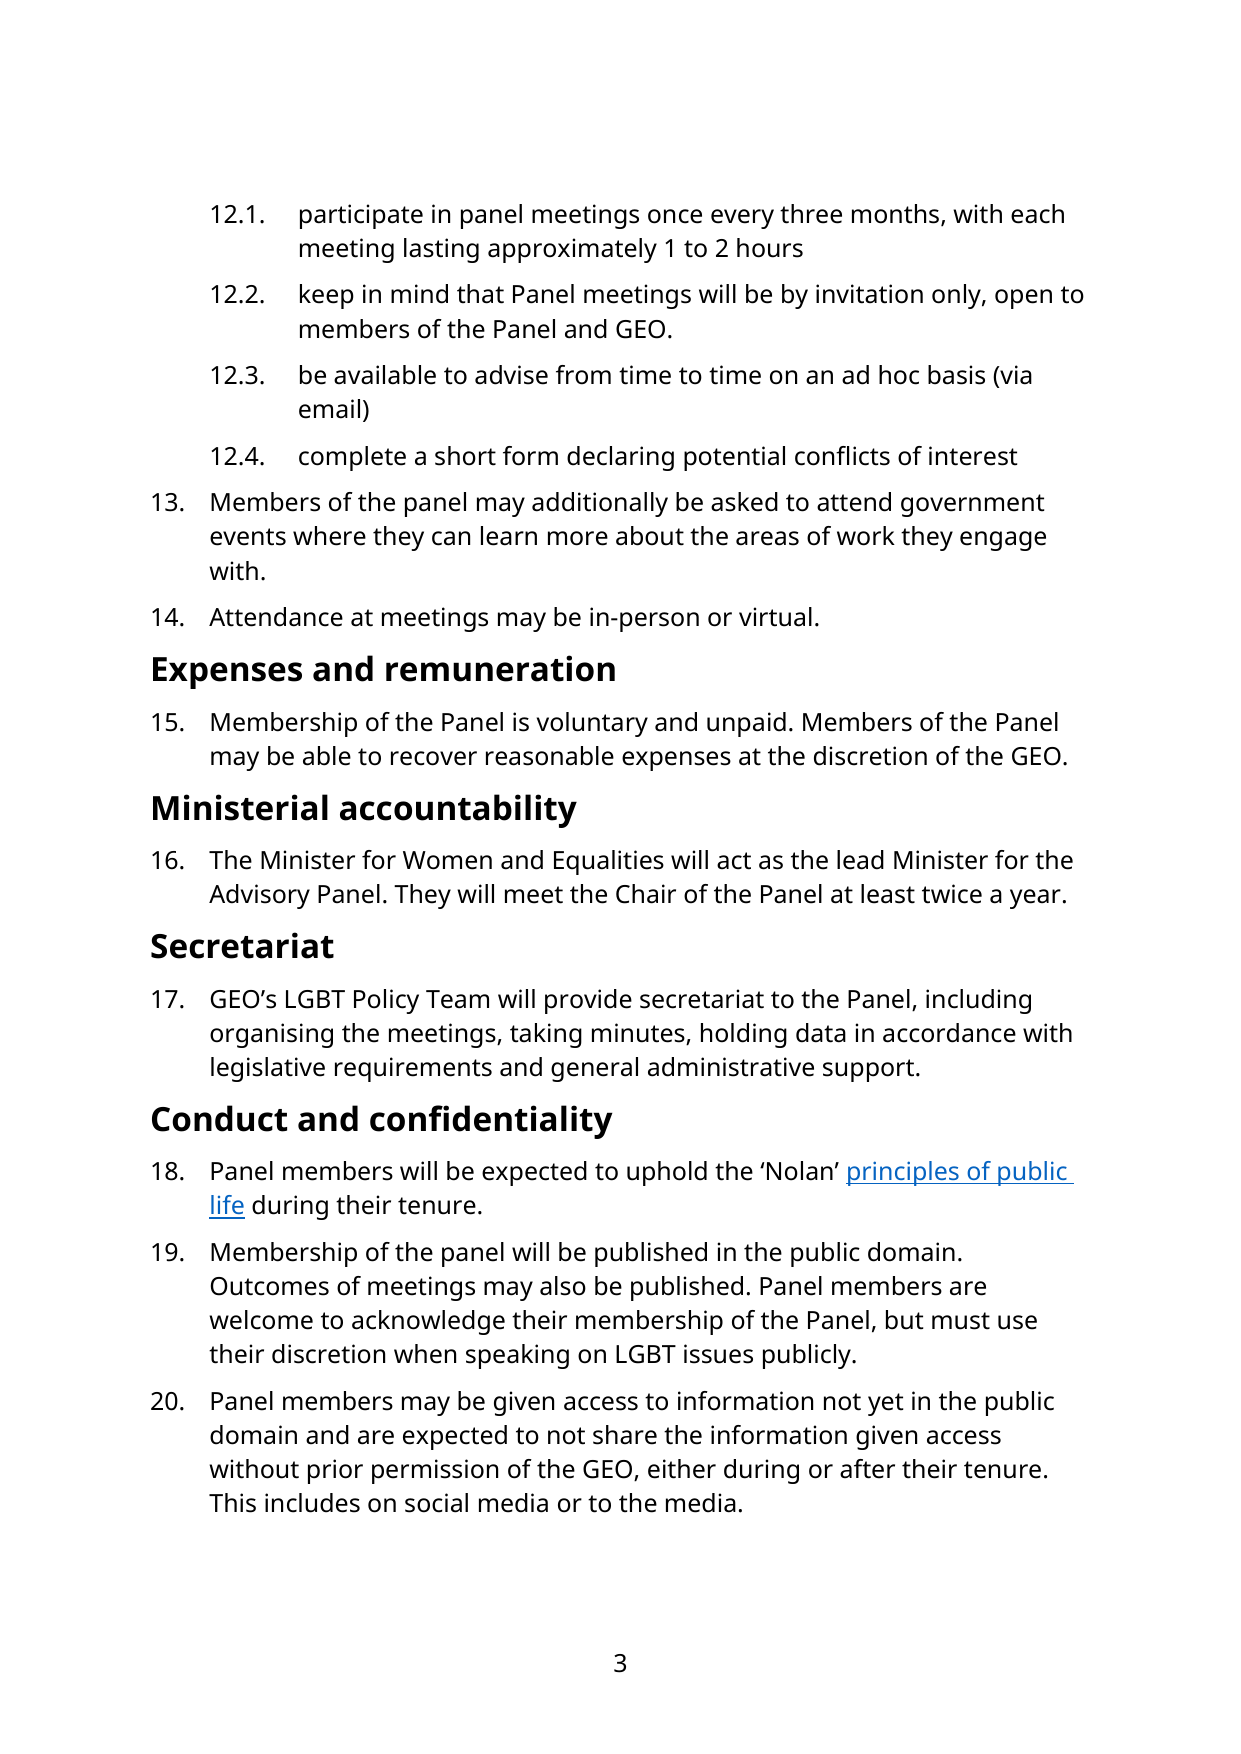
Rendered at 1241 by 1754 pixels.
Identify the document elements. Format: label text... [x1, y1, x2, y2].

subtitle Secretariat [150, 923, 1090, 969]
list be available to advise from time to time on an ad hoc basis (via email) [209, 358, 1090, 426]
list Panel members will be expected to uphold the ‘Nolan’ principles of public life during their tenure. [150, 1154, 1090, 1222]
subtitle Expenses and remuneration [150, 646, 1090, 692]
subtitle Conduct and confidentiality [150, 1096, 1090, 1141]
list GEO’s LGBT Policy Team will provide secretariat to the Panel, including organising the meetings, taking minutes, holding data in accordance with legislative requirements and general administrative support. [150, 981, 1090, 1083]
subtitle Ministerial accountability [150, 785, 1090, 830]
list complete a short form declaring potential conflicts of interest [209, 438, 1090, 472]
list The Minister for Women and Equalities will act as the lead Minister for the Advisory Panel. They will meet the Chair of the Panel at least twice a year. [150, 843, 1090, 911]
list keep in mind that Panel meetings will be by invitation only, open to members of the Panel and GEO. [209, 277, 1090, 345]
list Membership of the panel will be published in the public domain. Outcomes of meetings may also be published. Panel members are welcome to acknowledge their membership of the Panel, but must use their discretion when speaking on LGBT issues publicly. [150, 1234, 1090, 1371]
list Membership of the Panel is voluntary and unpaid. Members of the Panel may be able to recover reasonable expenses at the discretion of the GEO. [150, 704, 1090, 772]
list Panel members may be given access to information not yet in the public domain and are expected to not share the information given access without prior permission of the GEO, either during or after their tenure. This includes on social media or to the media. [150, 1383, 1090, 1519]
list participate in panel meetings once every three months, with each meeting lasting approximately 1 to 2 hours [209, 197, 1090, 265]
list Members of the panel may additionally be asked to attend government events where they can learn more about the areas of work they engage with. [150, 485, 1090, 587]
list Attendance at meetings may be in-person or virtual. [150, 600, 1090, 634]
